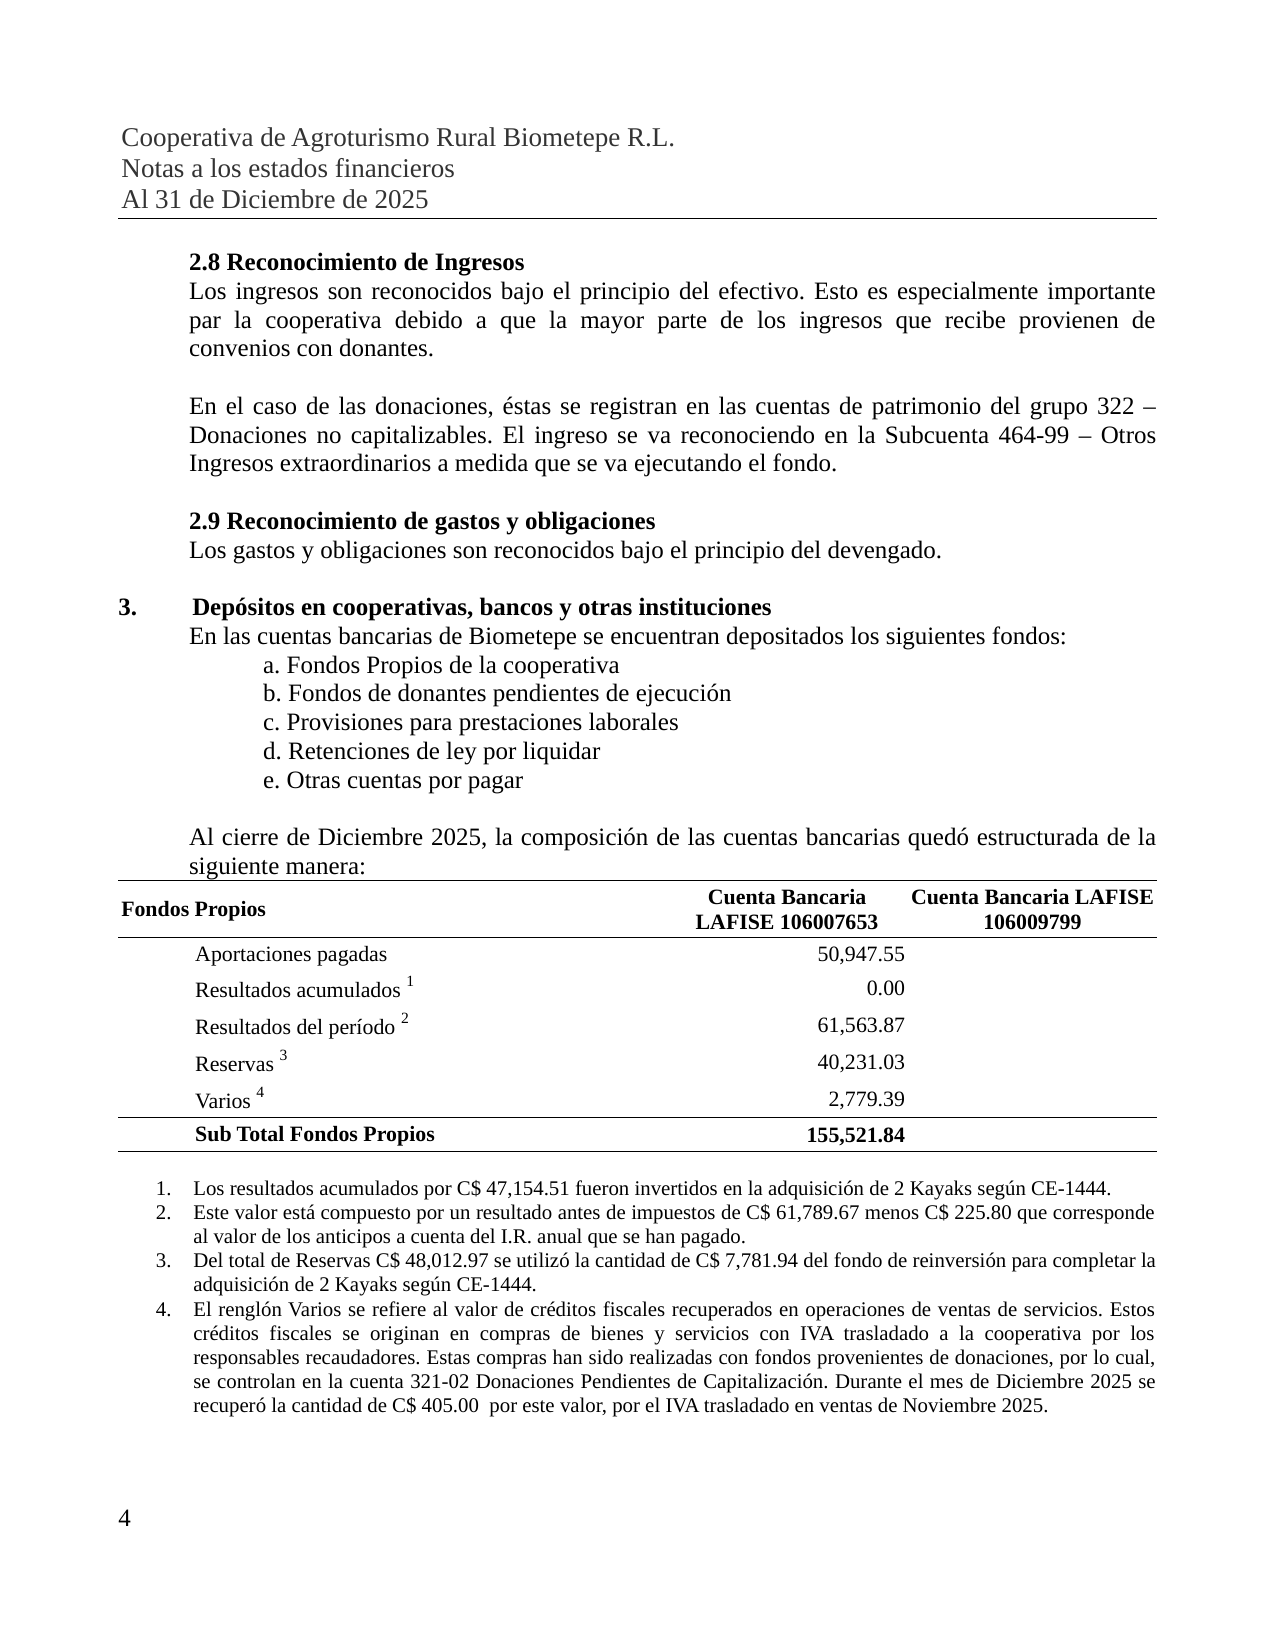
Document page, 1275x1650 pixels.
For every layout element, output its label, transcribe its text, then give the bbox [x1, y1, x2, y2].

text d. Retenciones de ley por liquidar [189, 736, 1157, 765]
table_cell [908, 1118, 1157, 1151]
text 2.8 Reconocimiento de Ingresos [189, 247, 1157, 276]
table_header Cuenta Bancaria LAFISE 106007653 [666, 881, 908, 937]
list Del total de Reservas C$ 48,012.97 se utilizó la cantidad de C$ 7,781.94 del fondo de reinversión para completar la adquisición de 2 Kayaks según CE-1444. [156, 1248, 1157, 1296]
text b. Fondos de donantes pendientes de ejecución [189, 678, 1157, 707]
text En el caso de las donaciones, éstas se registran en las cuentas de patrimonio del grupo 322 – Donaciones no capitalizables. El ingreso se va reconociendo en la Subcuenta 464-99 – Otros Ingresos extraordinarios a medida que se va ejecutando el fondo. [189, 391, 1157, 477]
text 2.9 Reconocimiento de gastos y obligaciones [189, 506, 1157, 535]
table_cell Resultados del período 2 [118, 1006, 666, 1043]
table_cell Reservas 3 [118, 1043, 666, 1080]
text e. Otras cuentas por pagar [189, 765, 1157, 793]
table_cell Varios 4 [118, 1080, 666, 1117]
table_cell [908, 969, 1157, 1006]
table_cell [908, 1006, 1157, 1043]
table_cell 0.00 [666, 969, 908, 1006]
table_header Cuenta Bancaria LAFISE 106009799 [908, 881, 1157, 937]
list El renglón Varios se refiere al valor de créditos fiscales recuperados en operaciones de ventas de servicios. Estos créditos fiscales se originan en compras de bienes y servicios con IVA trasladado a la cooperativa por los responsables recaudadores. Estas compras han sido realizadas con fondos provenientes de donaciones, por lo cual, se controlan en la cuenta 321-02 Donaciones Pendientes de Capitalización. Durante el mes de Diciembre 2025 se recuperó la cantidad de C$ 405.00 por este valor, por el IVA trasladado en ventas de Noviembre 2025. [156, 1296, 1157, 1417]
table_cell [908, 1043, 1157, 1080]
text Los gastos y obligaciones son reconocidos bajo el principio del devengado. [189, 535, 1157, 563]
table_cell Sub Total Fondos Propios [118, 1118, 666, 1151]
table_cell Aportaciones pagadas [118, 938, 666, 969]
table_cell [908, 938, 1157, 969]
list Este valor está compuesto por un resultado antes de impuestos de C$ 61,789.67 menos C$ 225.80 que corresponde al valor de los anticipos a cuenta del I.R. anual que se han pagado. [156, 1200, 1157, 1248]
text c. Provisiones para prestaciones laborales [189, 707, 1157, 736]
text Los ingresos son reconocidos bajo el principio del efectivo. Esto es especialmente importante par la cooperativa debido a que la mayor parte de los ingresos que recibe provienen de convenios con donantes. [189, 276, 1157, 362]
table_cell [908, 1080, 1157, 1117]
text 3. Depósitos en cooperativas, bancos y otras instituciones [118, 592, 1157, 621]
text a. Fondos Propios de la cooperativa [189, 650, 1157, 678]
table_cell 155,521.84 [666, 1118, 908, 1151]
table_cell 2,779.39 [666, 1080, 908, 1117]
text En las cuentas bancarias de Biometepe se encuentran depositados los siguientes fondos: [189, 621, 1157, 650]
table_cell 40,231.03 [666, 1043, 908, 1080]
table_cell Resultados acumulados 1 [118, 969, 666, 1006]
table_cell 61,563.87 [666, 1006, 908, 1043]
table_header Fondos Propios [118, 881, 666, 937]
text Al cierre de Diciembre 2025, la composición de las cuentas bancarias quedó estructurada de la siguiente manera: [189, 822, 1157, 880]
list Los resultados acumulados por C$ 47,154.51 fueron invertidos en la adquisición de 2 Kayaks según CE-1444. [156, 1176, 1157, 1200]
table_cell 50,947.55 [666, 938, 908, 969]
